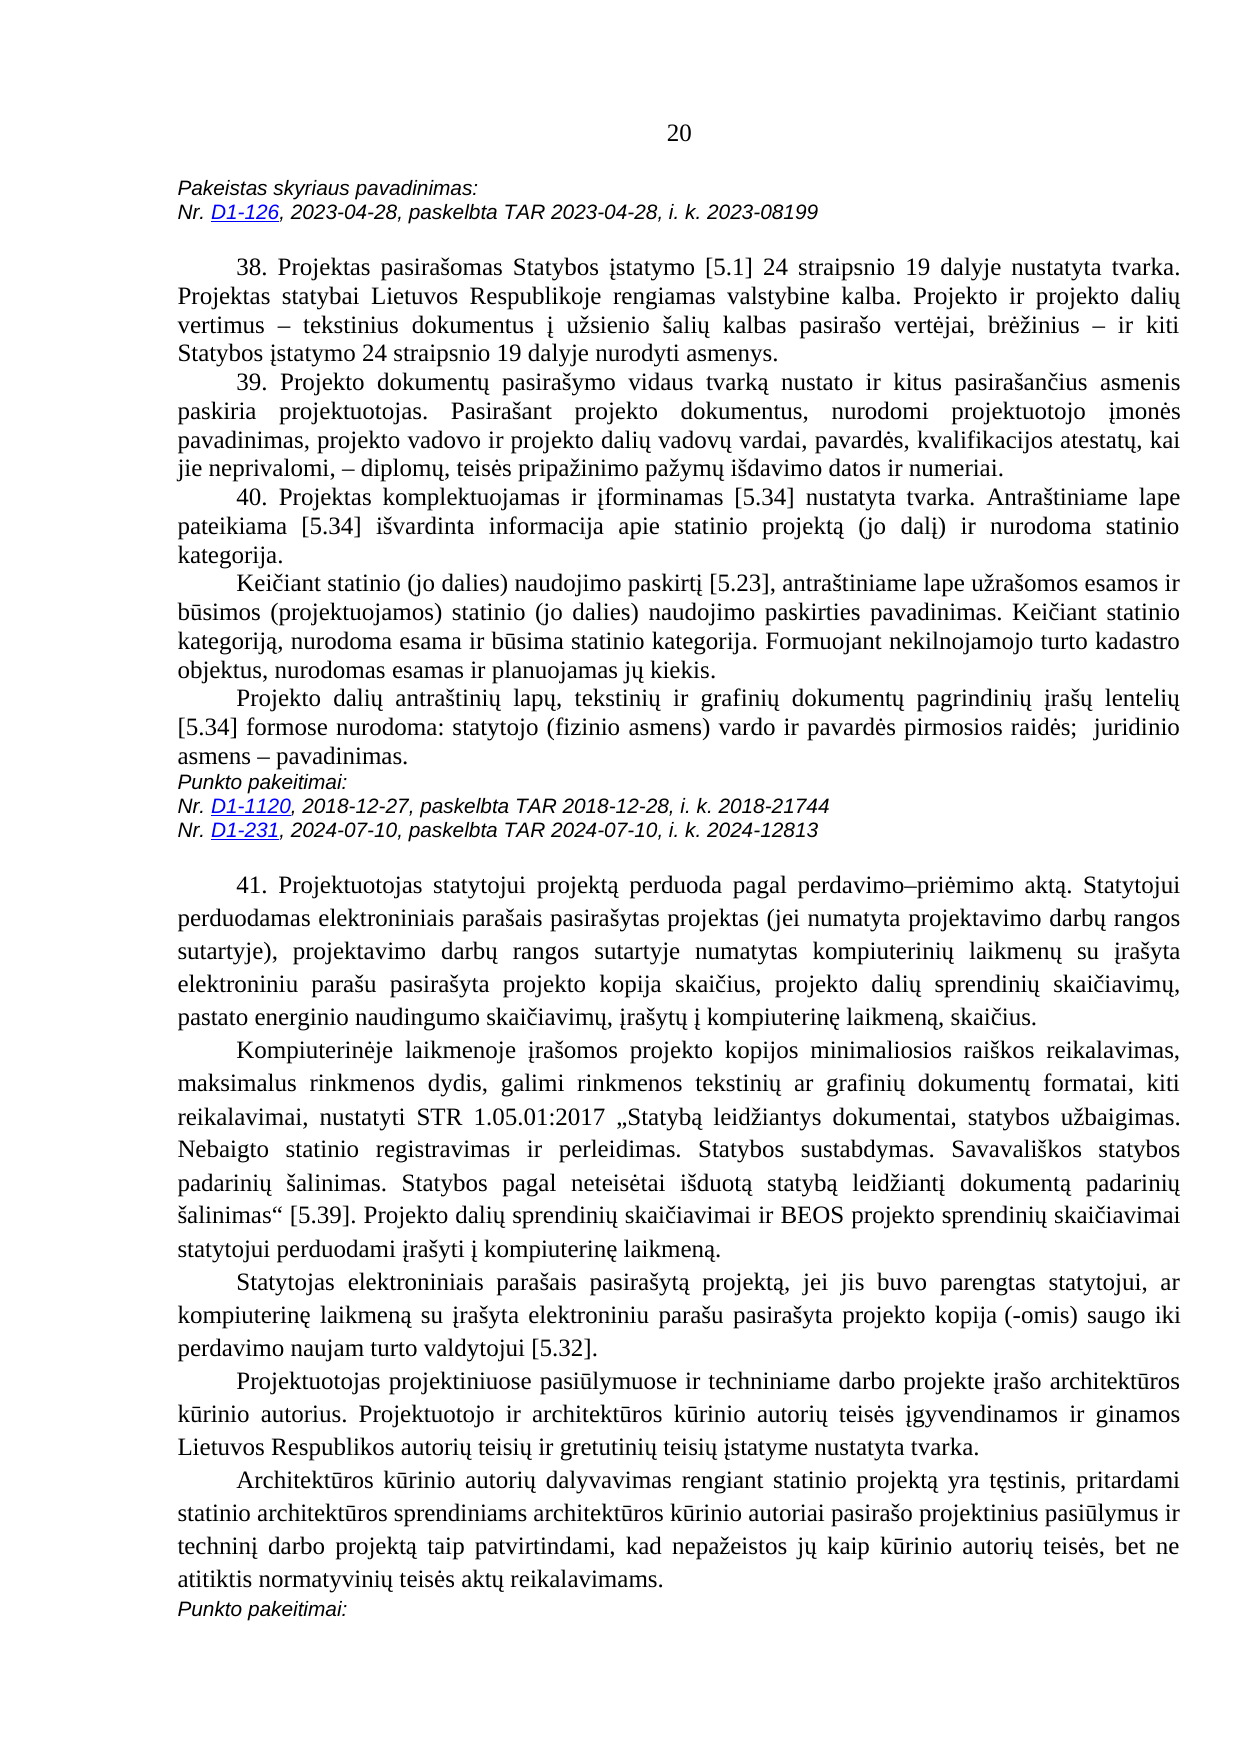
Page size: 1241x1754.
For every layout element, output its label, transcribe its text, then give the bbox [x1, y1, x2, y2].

text Nr. D1-1120, 2018-12-27, paskelbta TAR 2018-12-28, i. k. 2018-21744 [177, 794, 1181, 818]
text Projekto dalių antraštinių lapų, tekstinių ir grafinių dokumentų pagrindinių įrašų lentelių [5.34] formose nurodoma: statytojo (fizinio asmens) vardo ir pavardės pirmosios raidės; juridinio asmens – pavadinimas. [177, 683, 1181, 770]
text Statytojas elektroniniais parašais pasirašytą projektą, jei jis buvo parengtas statytojui, ar kompiuterinę laikmeną su įrašyta elektroniniu parašu pasirašyta projekto kopija (‑omis) saugo iki perdavimo naujam turto valdytojui [5.32]. [177, 1267, 1181, 1361]
text Nr. D1-126, 2023-04-28, paskelbta TAR 2023-04-28, i. k. 2023-08199 [177, 199, 1181, 223]
text Projektuotojas projektiniuose pasiūlymuose ir techniniame darbo projekte įrašo architektūros kūrinio autorius. Projektuotojo ir architektūros kūrinio autorių teisės įgyvendinamos ir ginamos Lietuvos Respublikos autorių teisių ir gretutinių teisių įstatyme nustatyta tvarka. [177, 1366, 1181, 1461]
text Punkto pakeitimai: [177, 770, 1181, 794]
text Punkto pakeitimai: [177, 1597, 1181, 1621]
text 38. Projektas pasirašomas Statybos įstatymo [5.1] 24 straipsnio 19 dalyje nustatyta tvarka. Projektas statybai Lietuvos Respublikoje rengiamas valstybine kalba. Projekto ir projekto dalių vertimus – tekstinius dokumentus į užsienio šalių kalbas pasirašo vertėjai, brėžinius – ir kiti Statybos įstatymo 24 straipsnio 19 dalyje nurodyti asmenys. [177, 252, 1181, 367]
text 41. Projektuotojas statytojui projektą perduoda pagal perdavimo–priėmimo aktą. Statytojui perduodamas elektroniniais parašais pasirašytas projektas (jei numatyta projektavimo darbų rangos sutartyje), projektavimo darbų rangos sutartyje numatytas kompiuterinių laikmenų su įrašyta elektroniniu parašu pasirašyta projekto kopija skaičius, projekto dalių sprendinių skaičiavimų, pastato energinio naudingumo skaičiavimų, įrašytų į kompiuterinę laikmeną, skaičius. [177, 870, 1181, 1031]
text 40. Projektas komplektuojamas ir įforminamas [5.34] nustatyta tvarka. Antraštiniame lape pateikiama [5.34] išvardinta informacija apie statinio projektą (jo dalį) ir nurodoma statinio kategorija. [177, 482, 1181, 568]
text Nr. D1-231, 2024-07-10, paskelbta TAR 2024-07-10, i. k. 2024-12813 [177, 818, 1181, 842]
text Keičiant statinio (jo dalies) naudojimo paskirtį [5.23], antraštiniame lape užrašomos esamos ir būsimos (projektuojamos) statinio (jo dalies) naudojimo paskirties pavadinimas. Keičiant statinio kategoriją, nurodoma esama ir būsima statinio kategorija. Formuojant nekilnojamojo turto kadastro objektus, nurodomas esamas ir planuojamas jų kiekis. [177, 568, 1181, 683]
text Kompiuterinėje laikmenoje įrašomos projekto kopijos minimaliosios raiškos reikalavimas, maksimalus rinkmenos dydis, galimi rinkmenos tekstinių ar grafinių dokumentų formatai, kiti reikalavimai, nustatyti STR 1.05.01:2017 „Statybą leidžiantys dokumentai, statybos užbaigimas. Nebaigto statinio registravimas ir perleidimas. Statybos sustabdymas. Savavališkos statybos padarinių šalinimas. Statybos pagal neteisėtai išduotą statybą leidžiantį dokumentą padarinių šalinimas“ [5.39]. Projekto dalių sprendinių skaičiavimai ir BEOS projekto sprendinių skaičiavimai statytojui perduodami įrašyti į kompiuterinę laikmeną. [177, 1036, 1181, 1262]
text Architektūros kūrinio autorių dalyvavimas rengiant statinio projektą yra tęstinis, pritardami statinio architektūros sprendiniams architektūros kūrinio autoriai pasirašo projektinius pasiūlymus ir techninį darbo projektą taip patvirtindami, kad nepažeistos jų kaip kūrinio autorių teisės, bet ne atitiktis normatyvinių teisės aktų reikalavimams. [177, 1465, 1181, 1593]
text 39. Projekto dokumentų pasirašymo vidaus tvarką nustato ir kitus pasirašančius asmenis paskiria projektuotojas. Pasirašant projekto dokumentus, nurodomi projektuotojo įmonės pavadinimas, projekto vadovo ir projekto dalių vadovų vardai, pavardės, kvalifikacijos atestatų, kai jie neprivalomi, – diplomų, teisės pripažinimo pažymų išdavimo datos ir numeriai. [177, 367, 1181, 482]
text Pakeistas skyriaus pavadinimas: [177, 176, 1181, 199]
